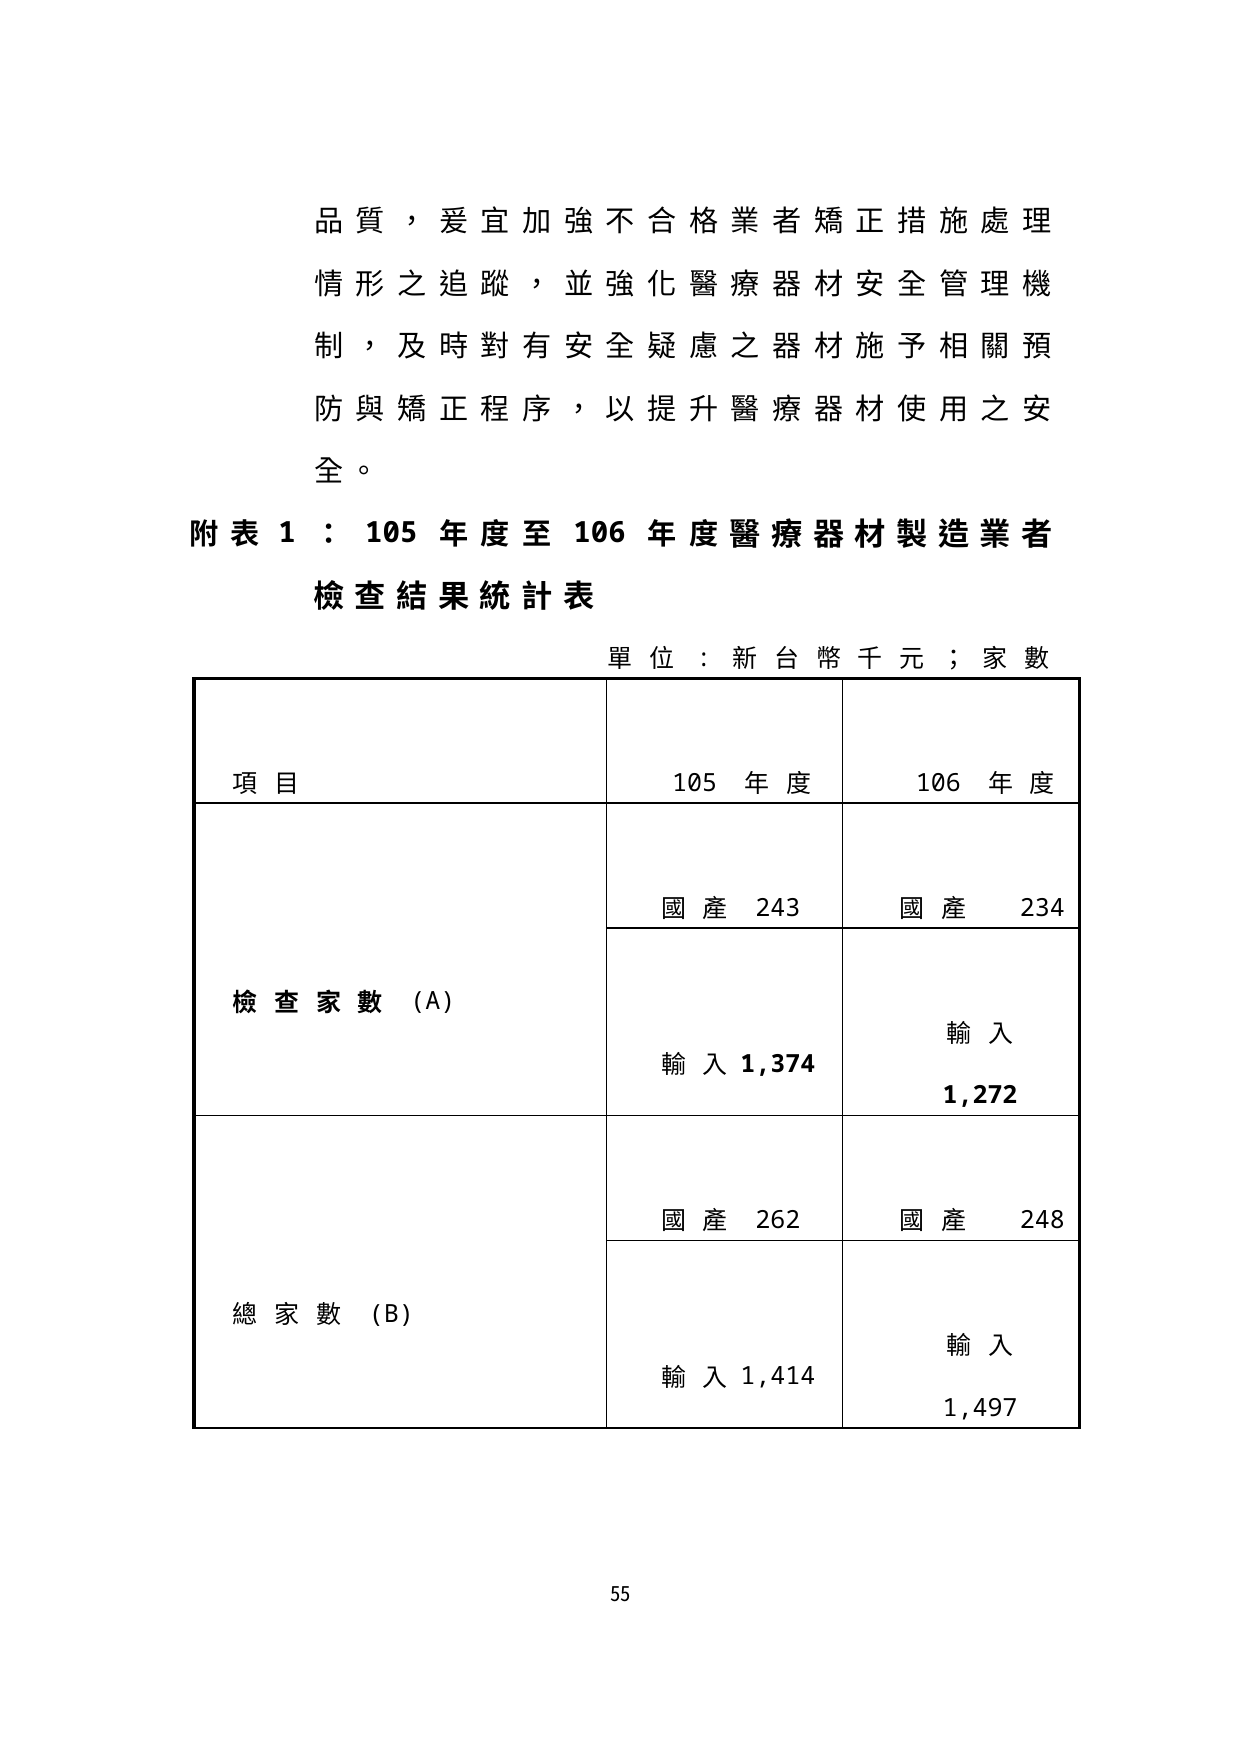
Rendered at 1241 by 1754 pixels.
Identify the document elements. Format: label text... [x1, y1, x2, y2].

table_cell 輸入1,414 [607, 1241, 842, 1427]
text 附表1：105年度至106年度醫療器材製造業者檢查結果統計表 [183, 490, 1058, 615]
table_header 項目 [196, 680, 606, 802]
table_cell 國產243 [607, 804, 842, 927]
text 單位:新台幣千元；家數 [183, 615, 1058, 677]
table_cell 總家數(B) [196, 1116, 606, 1427]
table_cell 檢查家數(A) [196, 804, 606, 1115]
table_header 105年度 [607, 680, 842, 802]
table_cell 輸入 1,497 [843, 1241, 1078, 1427]
table_cell 國產 234 [843, 804, 1078, 927]
table_cell 國產 248 [843, 1116, 1078, 1240]
table_cell 輸入1,374 [607, 929, 842, 1115]
table_cell 國產262 [607, 1116, 842, 1240]
table_cell 輸入 1,272 [843, 929, 1078, 1115]
text 品質，爰宜加強不合格業者矯正措施處理情形之追蹤，並強化醫療器材安全管理機制，及時對有安全疑慮之器材施予相關預防與矯正程序，以提升醫療器材使用之安全。 [271, 177, 1058, 490]
table_header 106年度 [843, 680, 1078, 802]
